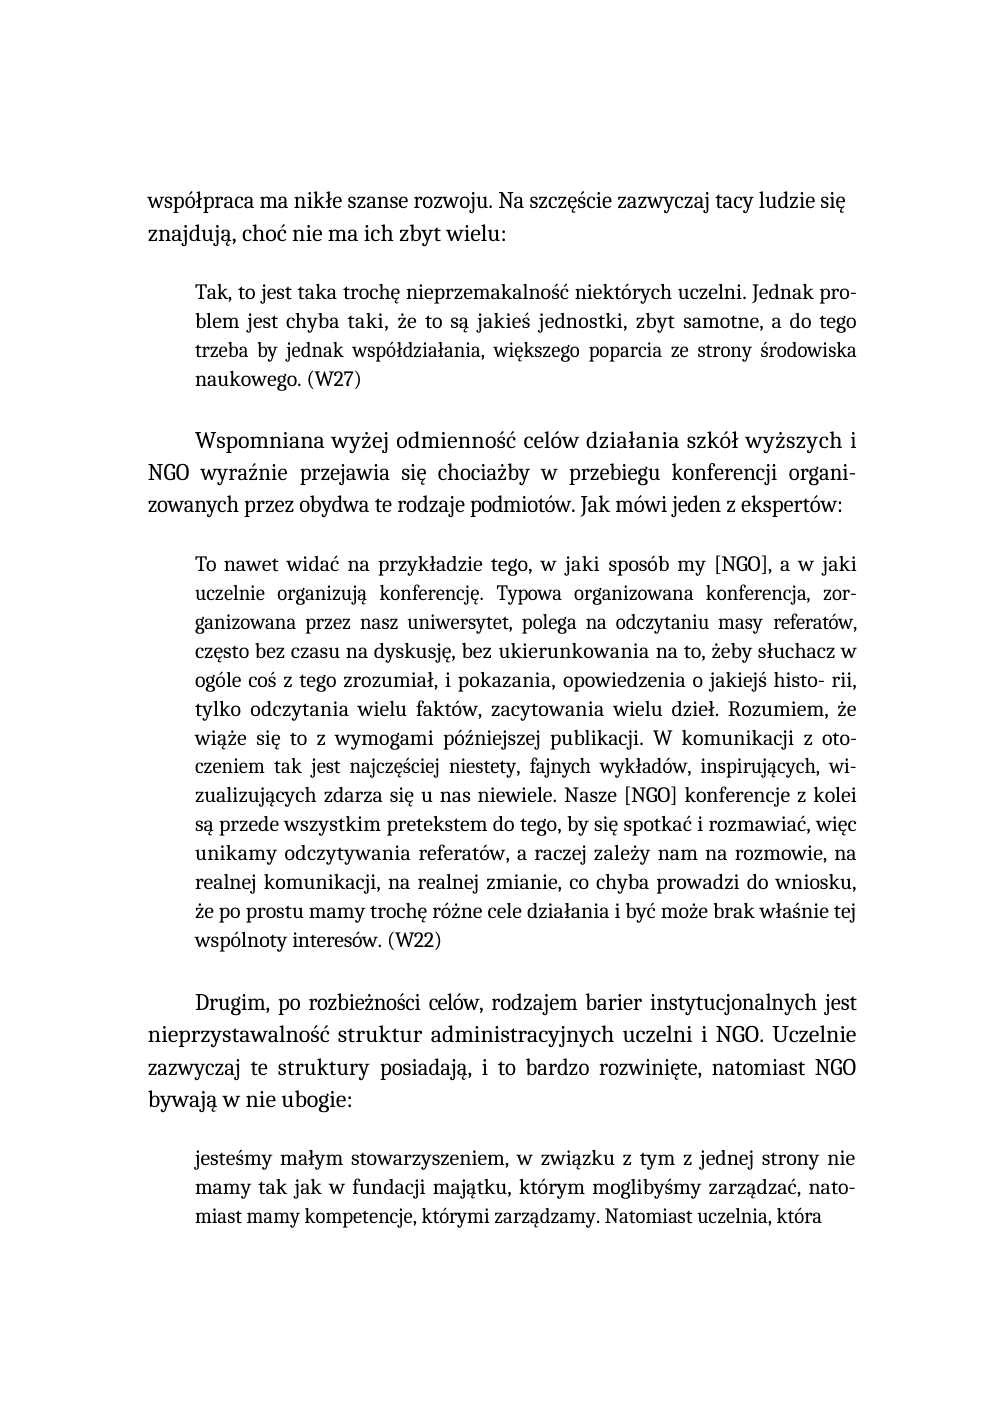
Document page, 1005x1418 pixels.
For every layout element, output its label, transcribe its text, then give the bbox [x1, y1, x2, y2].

text współpraca ma nikłe szanse rozwoju. Na szczęście zazwyczaj tacy ludzie się znajdują, choć nie ma ich zbyt wielu: [148, 187, 857, 247]
text To nawet widać na przykładzie tego, w jaki sposób my [NGO], a w jaki uczelnie organizują konferencję. Typowa organizowana konferencja, zor- ganizowana przez nasz uniwersytet, polega na odczytaniu masy referatów, często bez czasu na dyskusję, bez ukierunkowania na to, żeby słuchacz w ogóle coś z tego zrozumiał, i pokazania, opowiedzenia o jakiejś histo- rii, tylko odczytania wielu faktów, zacytowania wielu dzieł. Rozumiem, że wiąże się to z wymogami późniejszej publikacji. W komunikacji z oto- czeniem tak jest najczęściej niestety, fajnych wykładów, inspirujących, wi- zualizujących zdarza się u nas niewiele. Nasze [NGO] konferencje z kolei są przede wszystkim pretekstem do tego, by się spotkać i rozmawiać, więc unikamy odczytywania referatów, a raczej zależy nam na rozmowie, na realnej komunikacji, na realnej zmianie, co chyba prowadzi do wniosku, że po prostu mamy trochę różne cele działania i być może brak właśnie tej wspólnoty interesów. (W22) [195, 552, 857, 953]
text Wspomniana wyżej odmienność celów działania szkół wyższych i NGO wyraźnie przejawia się chociażby w przebiegu konferencji organi- zowanych przez obydwa te rodzaje podmiotów. Jak mówi jeden z ekspertów: [148, 427, 857, 519]
text Tak, to jest taka trochę nieprzemakalność niektórych uczelni. Jednak pro- blem jest chyba taki, że to są jakieś jednostki, zbyt samotne, a do tego trzeba by jednak współdziałania, większego poparcia ze strony środowiska naukowego. (W27) [195, 280, 857, 392]
text jesteśmy małym stowarzyszeniem, w związku z tym z jednej strony nie mamy tak jak w fundacji majątku, którym moglibyśmy zarządzać, nato- miast mamy kompetencje, którymi zarządzamy. Natomiast uczelnia, która [195, 1146, 857, 1229]
text Drugim, po rozbieżności celów, rodzajem barier instytucjonalnych jest nieprzystawalność struktur administracyjnych uczelni i NGO. Uczelnie zazwyczaj te struktury posiadają, i to bardzo rozwinięte, natomiast NGO bywają w nie ubogie: [148, 989, 857, 1113]
